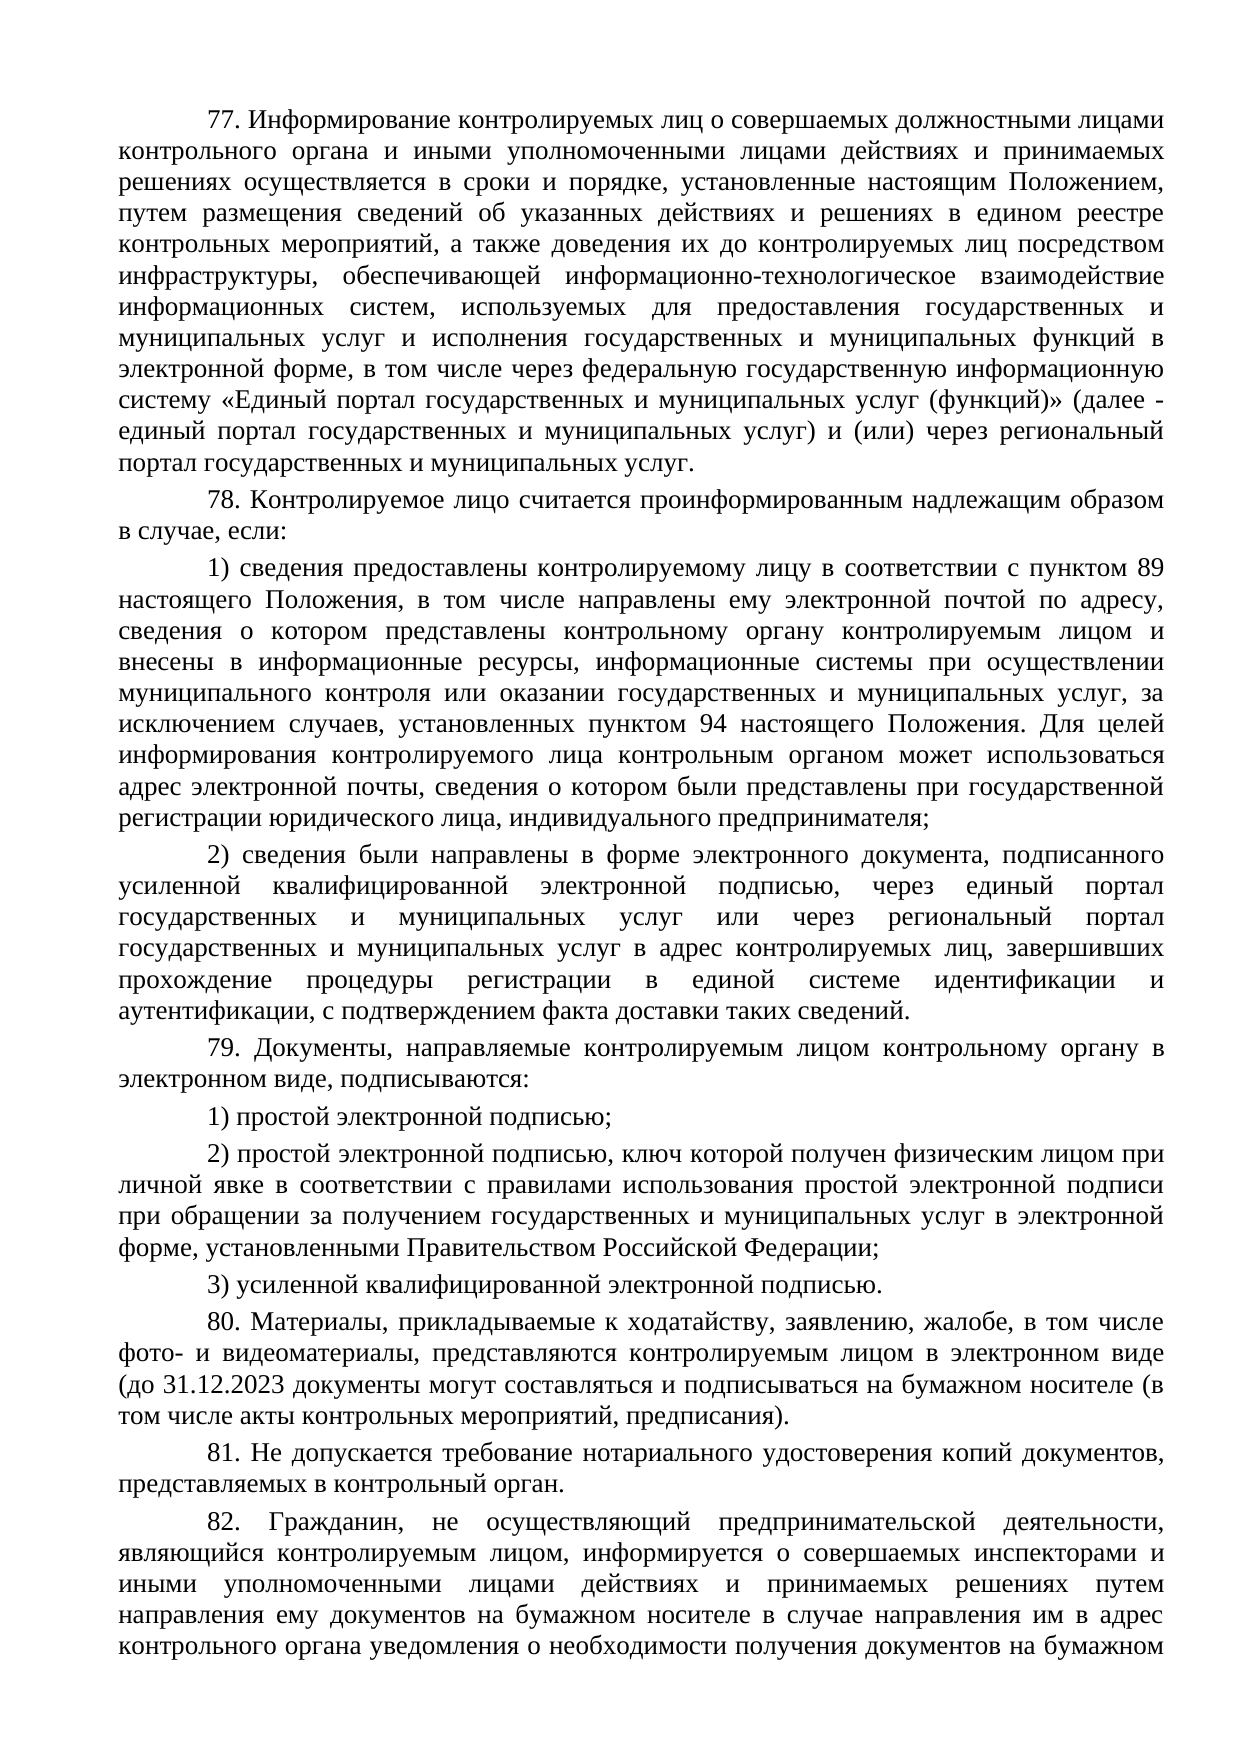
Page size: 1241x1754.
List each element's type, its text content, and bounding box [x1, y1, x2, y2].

text 2) простой электронной подписью, ключ которой получен физическим лицом при личной явке в соответствии с правилами использования простой электронной подписи при обращении за получением государственных и муниципальных услуг в электронной форме, установленными Правительством Российской Федерации; [118, 1137, 1166, 1262]
text 82. Гражданин, не осуществляющий предпринимательской деятельности, являющийся контролируемым лицом, информируется о совершаемых инспекторами и иными уполномоченными лицами действиях и принимаемых решениях путем направления ему документов на бумажном носителе в случае направления им в адрес контрольного органа уведомления о необходимости получения документов на бумажном [118, 1505, 1166, 1661]
text 80. Материалы, прикладываемые к ходатайству, заявлению, жалобе, в том числе фото- и видеоматериалы, представляются контролируемым лицом в электронном виде (до 31.12.2023 документы могут составляться и подписываться на бумажном носителе (в том числе акты контрольных мероприятий, предписания). [118, 1305, 1166, 1430]
text 1) простой электронной подписью; [118, 1100, 1166, 1131]
text 79. Документы, направляемые контролируемым лицом контрольному органу в электронном виде, подписываются: [118, 1031, 1166, 1093]
text 3) усиленной квалифицированной электронной подписью. [118, 1268, 1166, 1299]
text 77. Информирование контролируемых лиц о совершаемых должностными лицами контрольного органа и иными уполномоченными лицами действиях и принимаемых решениях осуществляется в сроки и порядке, установленные настоящим Положением, путем размещения сведений об указанных действиях и решениях в едином реестре контрольных мероприятий, а также доведения их до контролируемых лиц посредством инфраструктуры, обеспечивающей информационно-технологическое взаимодействие информационных систем, используемых для предоставления государственных и муниципальных услуг и исполнения государственных и муниципальных функций в электронной форме, в том числе через федеральную государственную информационную систему «Единый портал государственных и муниципальных услуг (функций)» (далее - единый портал государственных и муниципальных услуг) и (или) через региональный портал государственных и муниципальных услуг. [118, 103, 1166, 477]
text 2) сведения были направлены в форме электронного документа, подписанного усиленной квалифицированной электронной подписью, через единый портал государственных и муниципальных услуг или через региональный портал государственных и муниципальных услуг в адрес контролируемых лиц, завершивших прохождение процедуры регистрации в единой системе идентификации и аутентификации, с подтверждением факта доставки таких сведений. [118, 838, 1166, 1025]
text 78. Контролируемое лицо считается проинформированным надлежащим образом в случае, если: [118, 483, 1166, 545]
text 1) сведения предоставлены контролируемому лицу в соответствии с пунктом 89 настоящего Положения, в том числе направлены ему электронной почтой по адресу, сведения о котором представлены контрольному органу контролируемым лицом и внесены в информационные ресурсы, информационные системы при осуществлении муниципального контроля или оказании государственных и муниципальных услуг, за исключением случаев, установленных пунктом 94 настоящего Положения. Для целей информирования контролируемого лица контрольным органом может использоваться адрес электронной почты, сведения о котором были представлены при государственной регистрации юридического лица, индивидуального предпринимателя; [118, 552, 1166, 832]
text 81. Не допускается требование нотариального удостоверения копий документов, представляемых в контрольный орган. [118, 1436, 1166, 1498]
